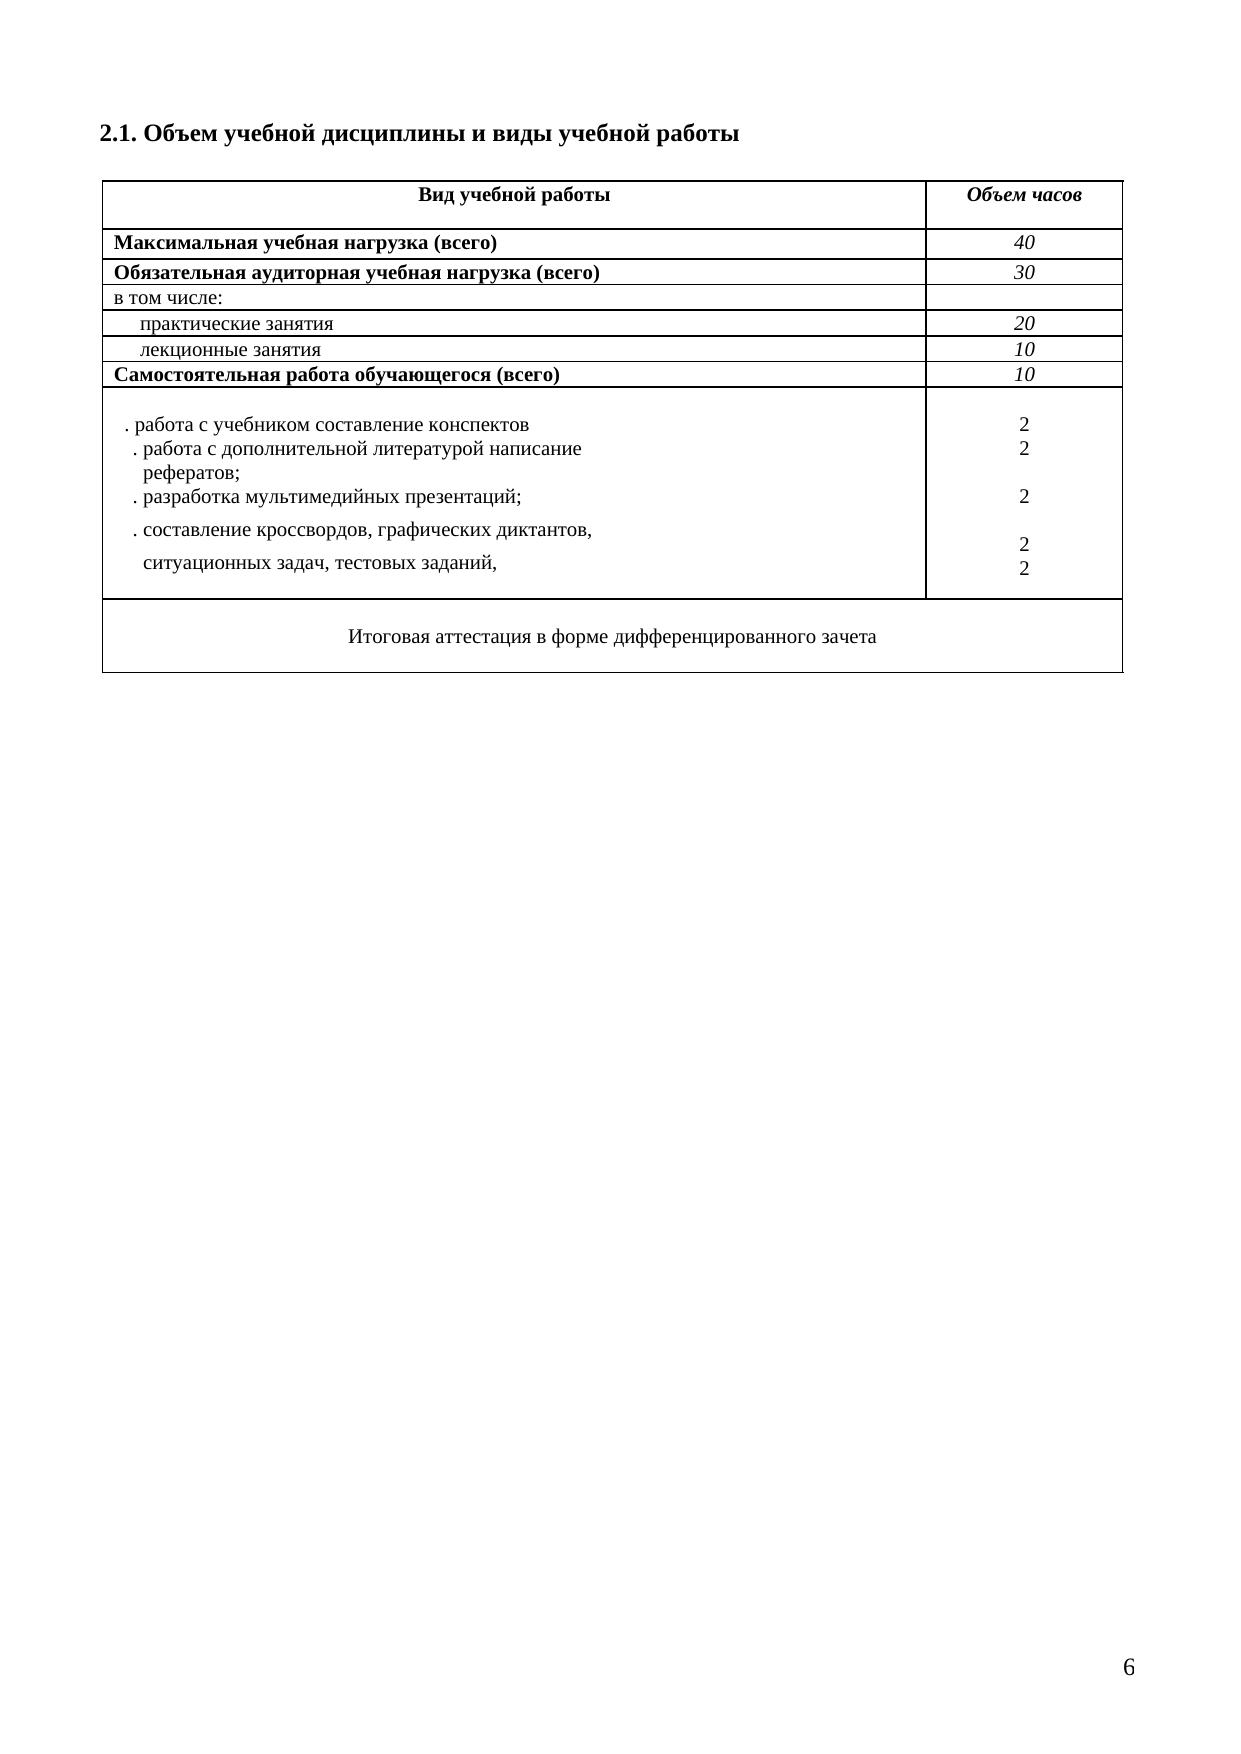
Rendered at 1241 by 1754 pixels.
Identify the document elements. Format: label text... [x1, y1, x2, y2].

table_cell 30 [927, 260, 1122, 284]
text 2.1. Объем учебной дисциплины и виды учебной работы [99, 118, 1122, 147]
table_header Объем часов [927, 182, 1122, 228]
table_cell [927, 285, 1122, 309]
table_cell в том числе: [103, 285, 925, 309]
table_cell 10 [927, 337, 1122, 361]
table_cell 10 [927, 362, 1122, 386]
table_cell Обязательная аудиторная учебная нагрузка (всего) [103, 260, 925, 284]
table_header Вид учебной работы [103, 182, 925, 228]
table_cell 20 [927, 311, 1122, 335]
table_cell . работа с учебником составление конспектов . работа с дополнительной литературой написание рефератов; . разработка мультимедийных презентаций; . составление кроссвордов, графических диктантов, ситуационных задач, тecтовых заданий, [103, 388, 925, 598]
table_cell практические занятия [103, 311, 925, 335]
table_cell 2 2 2 2 2 [927, 388, 1122, 598]
table_cell 40 [927, 230, 1122, 258]
table_cell лекционные занятия [103, 337, 925, 361]
table_cell Итоговая аттестация в форме дифференцированного зачета [103, 600, 1122, 672]
table_cell Самостоятельная работа обучающегося (всего) [103, 362, 925, 386]
table_cell Максимальная учебная нагрузка (всего) [103, 230, 925, 258]
